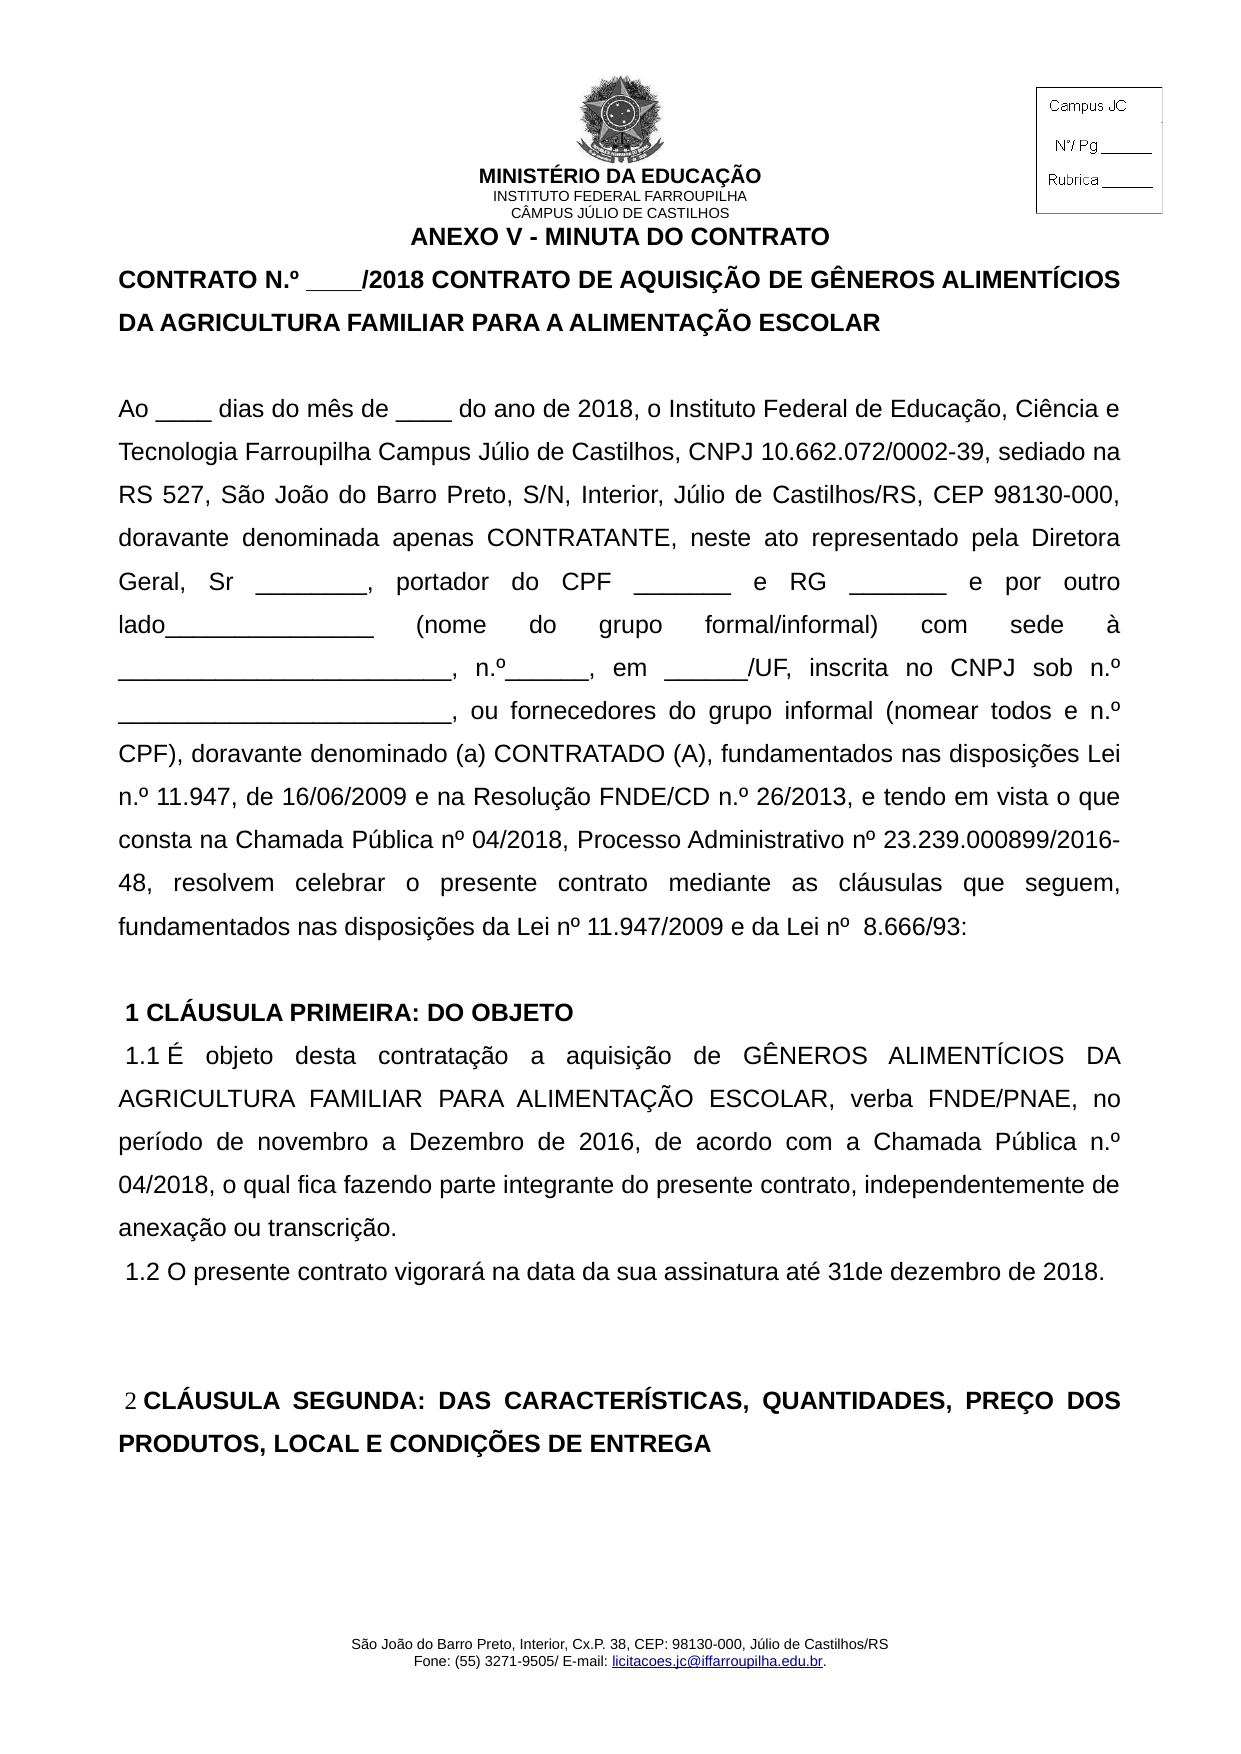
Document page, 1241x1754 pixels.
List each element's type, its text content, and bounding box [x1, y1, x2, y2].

text ANEXO V - MINUTA DO CONTRATO [118, 222, 1122, 250]
list CLÁUSULA SEGUNDA: DAS CARACTERÍSTICAS, QUANTIDADES, PREÇO DOS PRODUTOS, LOCAL E CONDIÇÕES DE ENTREGA [118, 1386, 1122, 1458]
list O presente contrato vigorará na data da sua assinatura até 31de dezembro de 2018. [118, 1257, 1122, 1285]
list É objeto desta contratação a aquisição de GÊNEROS ALIMENTÍCIOS DA AGRICULTURA FAMILIAR PARA ALIMENTAÇÃO ESCOLAR, verba FNDE/PNAE, no período de novembro a Dezembro de 2016, de acordo com a Chamada Pública n.º 04/2018, o qual fica fazendo parte integrante do presente contrato, independentemente de anexação ou transcrição. [118, 1041, 1122, 1242]
text Ao ____ dias do mês de ____ do ano de 2018, o Instituto Federal de Educação, Ciência e Tecnologia Farroupilha Campus Júlio de Castilhos, CNPJ 10.662.072/0002-39, sediado na RS 527, São João do Barro Preto, S/N, Interior, Júlio de Castilhos/RS, CEP 98130-000, doravante denominada apenas CONTRATANTE, neste ato representado pela Diretora Geral, Sr ________, portador do CPF _______ e RG _______ e por outro lado_______________ (nome do grupo formal/informal) com sede à ________________________, n.º______, em ______/UF, inscrita no CNPJ sob n.º ________________________, ou fornecedores do grupo informal (nomear todos e n.º CPF), doravante denominado (a) CONTRATADO (A), fundamentados nas disposições Lei n.º 11.947, de 16/06/2009 e na Resolução FNDE/CD n.º 26/2013, e tendo em vista o que consta na Chamada Pública nº 04/2018, Processo Administrativo nº 23.239.000899/2016-48, resolvem celebrar o presente contrato mediante as cláusulas que seguem, fundamentados nas disposições da Lei nº 11.947/2009 e da Lei nº 8.666/93: [118, 394, 1122, 940]
list CLÁUSULA PRIMEIRA: DO OBJETO [118, 998, 1122, 1027]
text CONTRATO N.º ____/2018 CONTRATO DE AQUISIÇÃO DE GÊNEROS ALIMENTÍCIOS DA AGRICULTURA FAMILIAR PARA A ALIMENTAÇÃO ESCOLAR [118, 265, 1122, 337]
